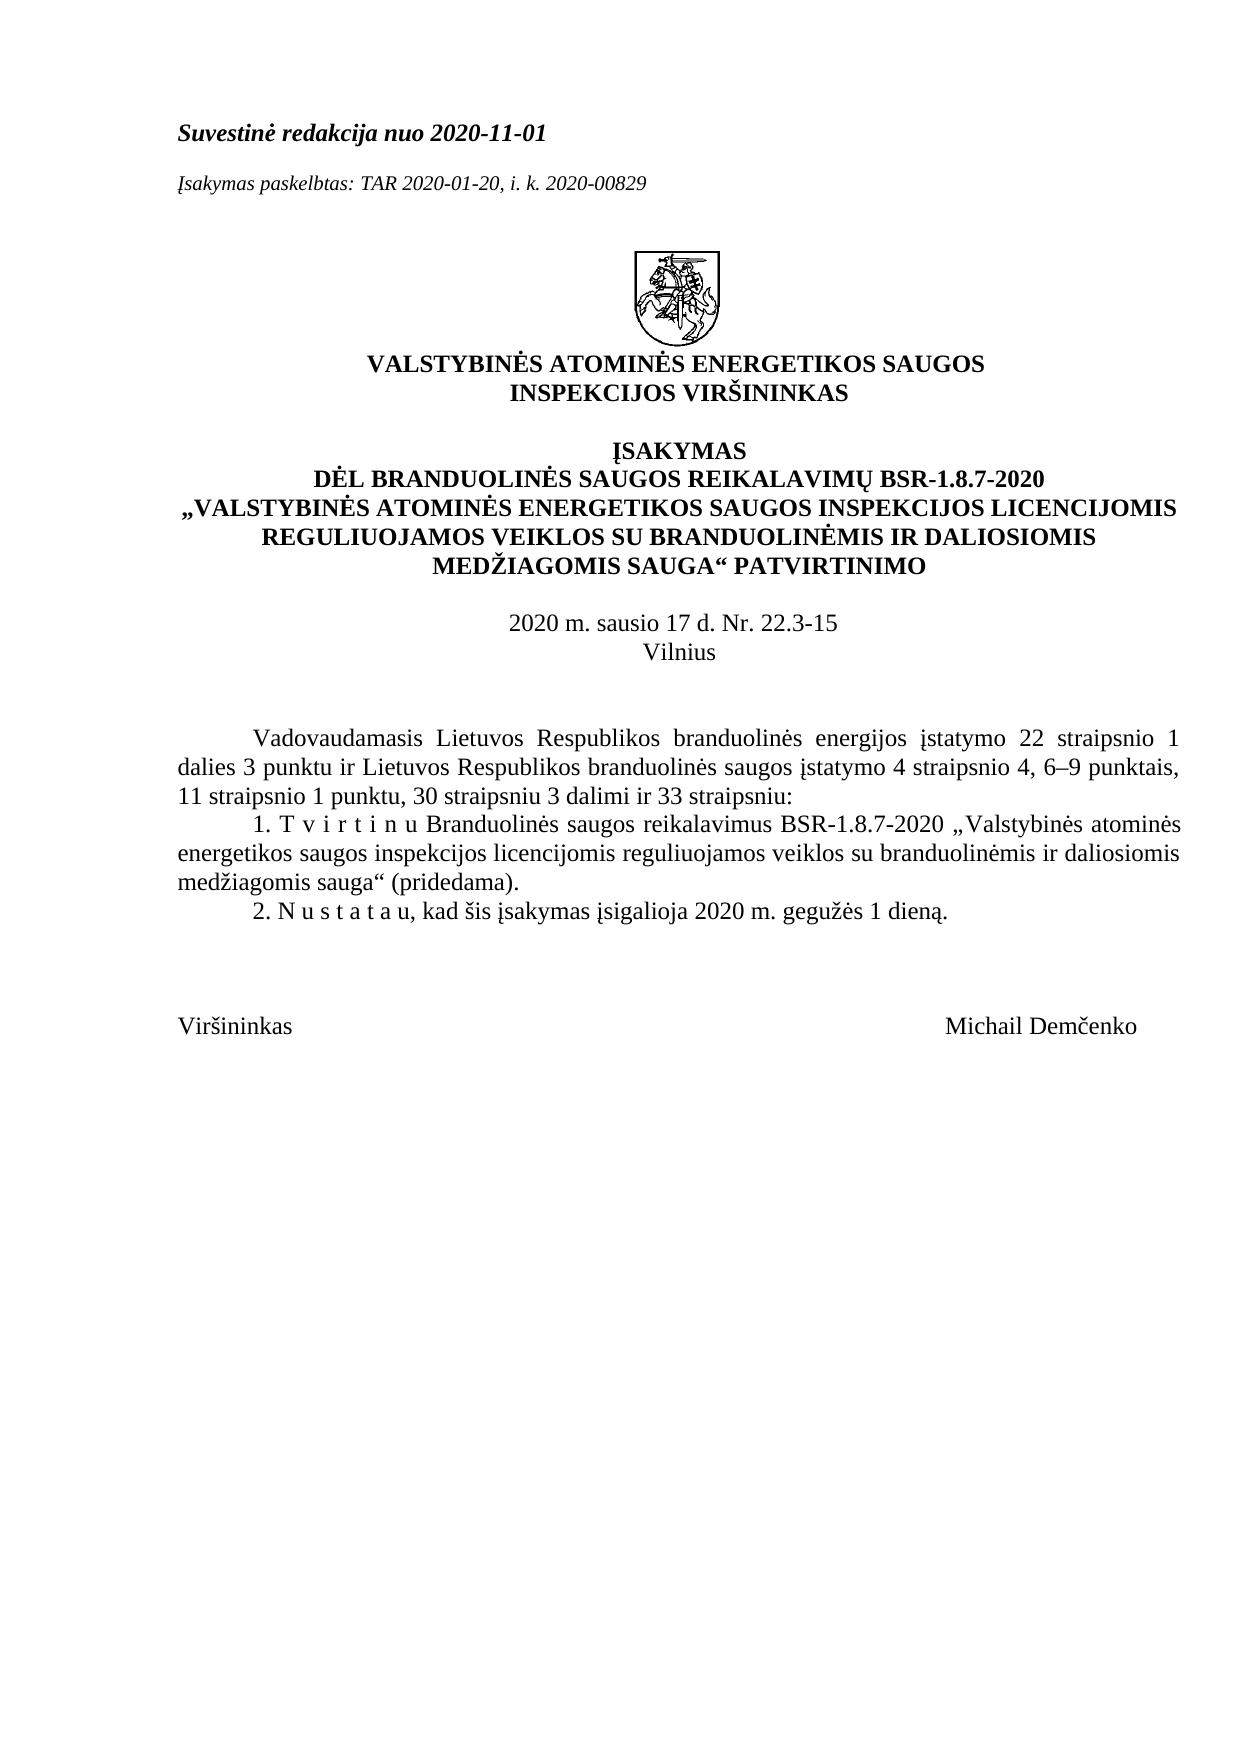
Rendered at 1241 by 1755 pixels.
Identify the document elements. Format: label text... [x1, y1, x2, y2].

text DĖL BRANDUOLINĖS SAUGOS REIKALAVIMŲ BSR-1.8.7-2020 [177, 464, 1181, 493]
text „VALSTYBINĖS ATOMINĖS ENERGETIKOS SAUGOS INSPEKCIJOS LICENCIJOMIS REGULIUOJAMOS VEIKLOS SU BRANDUOLINĖMIS IR DALIOSIOMIS MEDŽIAGOMIS SAUGA“ PATVIRTINIMO [177, 493, 1181, 579]
text Viršininkas Michail Demčenko [177, 1011, 1181, 1039]
text Vilnius [177, 637, 1181, 666]
text Įsakymas paskelbtas: TAR 2020-01-20, i. k. 2020-00829 [177, 171, 1181, 195]
text INSPEKCIJOS VIRŠININKAS [177, 378, 1181, 407]
text 2. N u s t a t a u, kad šis įsakymas įsigalioja 2020 m. gegužės 1 dieną. [177, 896, 1181, 924]
text 1. T v i r t i n u Branduolinės saugos reikalavimus BSR-1.8.7-2020 „Valstybinės atominės energetikos saugos inspekcijos licencijomis reguliuojamos veiklos su branduolinėmis ir daliosiomis medžiagomis sauga“ (pridedama). [177, 809, 1181, 896]
text Vadovaudamasis Lietuvos Respublikos branduolinės energijos įstatymo 22 straipsnio 1 dalies 3 punktu ir Lietuvos Respublikos branduolinės saugos įstatymo 4 straipsnio 4, 6–9 punktais, 11 straipsnio 1 punktu, 30 straipsniu 3 dalimi ir 33 straipsniu: [177, 723, 1181, 809]
text 2020 m. sausio 17 d. Nr. 22.3-15 [177, 608, 1181, 637]
text VALSTYBINĖS ATOMINĖS ENERGETIKOS SAUGOS [177, 349, 1181, 378]
text ĮSAKYMAS [177, 436, 1181, 464]
text Suvestinė redakcija nuo 2020-11-01 [177, 118, 1181, 147]
